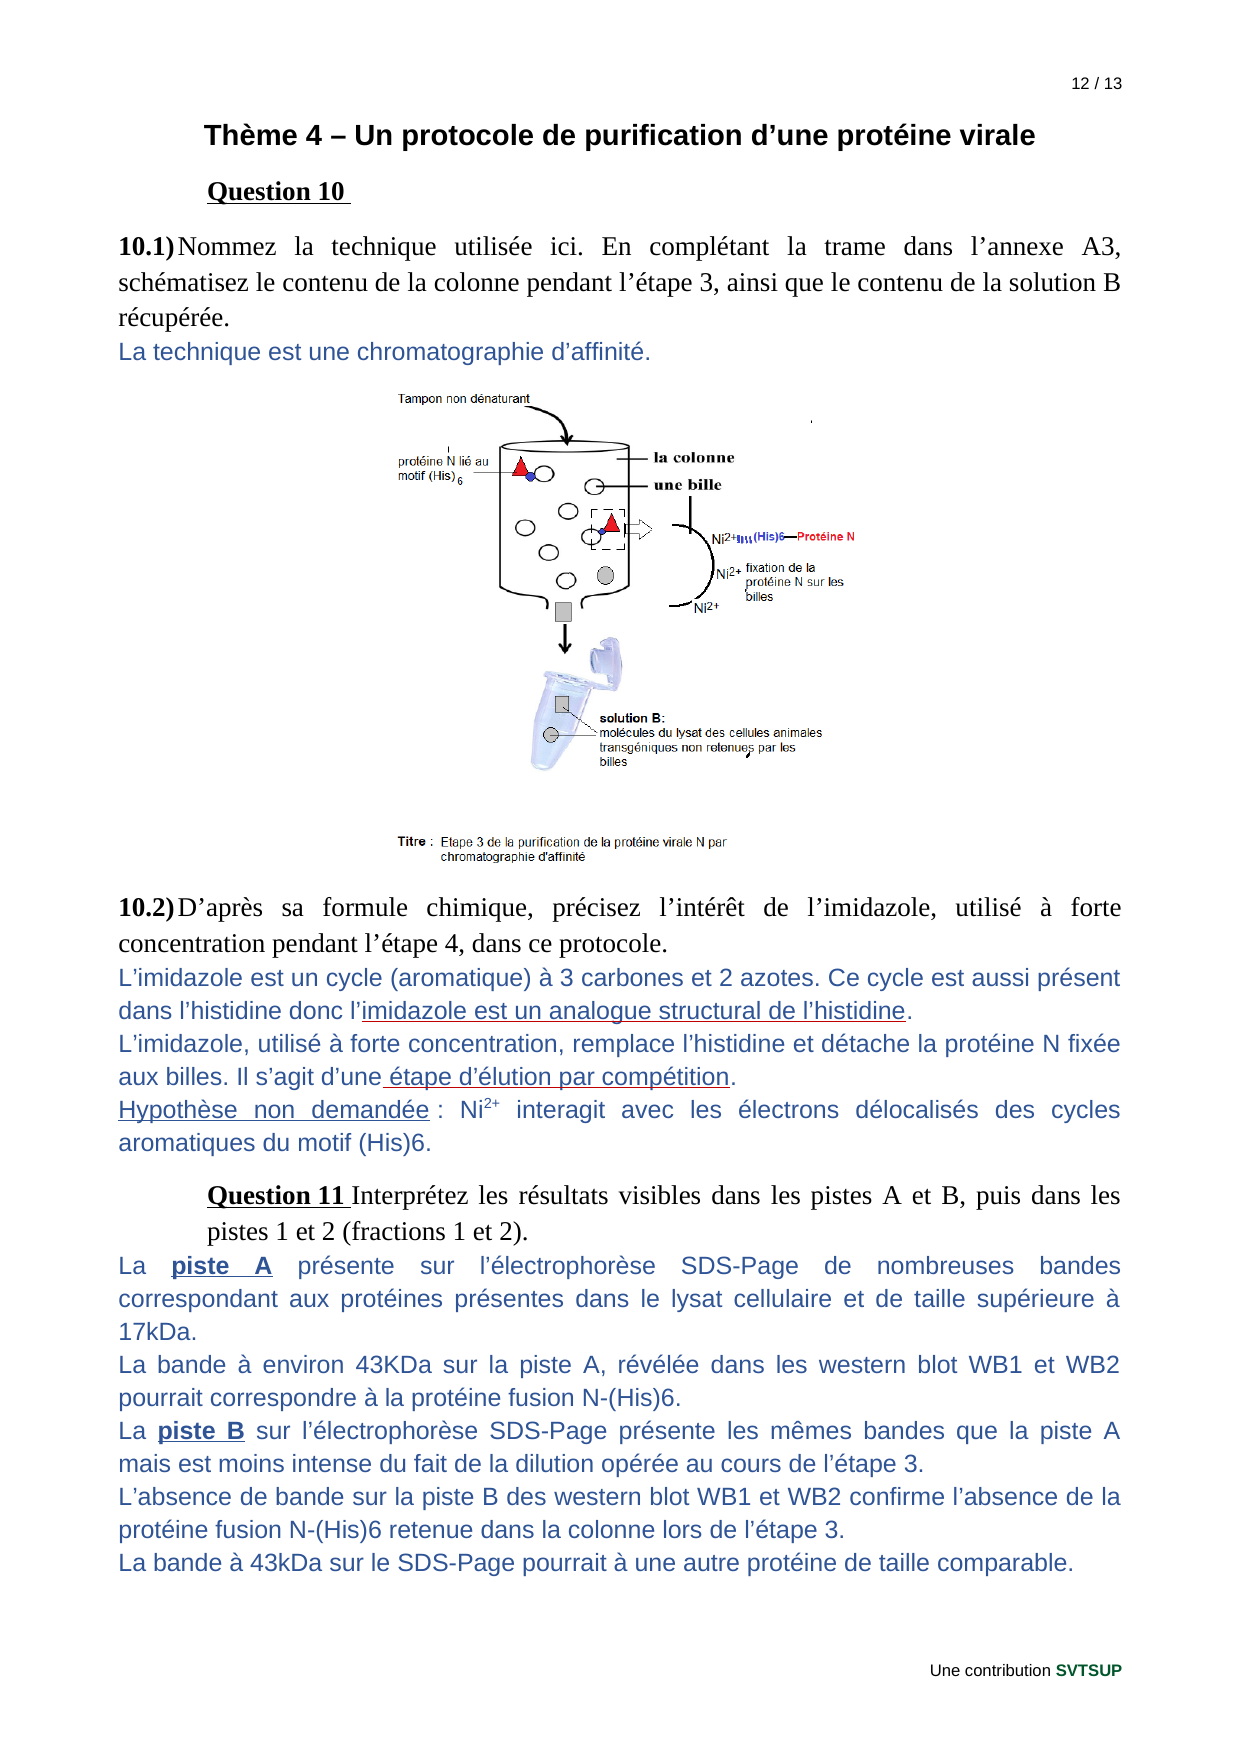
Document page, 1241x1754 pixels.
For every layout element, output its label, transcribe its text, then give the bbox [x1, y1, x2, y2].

text La piste B sur l’électrophorèse SDS-Page présente les mêmes bandes que la piste A mais est moins intense du fait de la dilution opérée au cours de l’étape 3. [118, 1416, 1122, 1478]
text L’imidazole, utilisé à forte concentration, remplace l’histidine et détache la protéine N fixée aux billes. Il s’agit d’une étape d’élution par compétition. [118, 1029, 1122, 1090]
text La bande à 43kDa sur le SDS-Page pourrait à une autre protéine de taille comparable. [118, 1548, 1122, 1577]
picture [383, 381, 857, 869]
list Interprétez les résultats visibles dans les pistes A et B, puis dans les pistes 1 et 2 (fractions 1 et 2). [207, 1179, 1122, 1246]
subtitle Thème 4 – Un protocole de purification d’une protéine virale [118, 118, 1122, 152]
list Nommez la technique utilisée ici. En complétant la trame dans l’annexe A3, schématisez le contenu de la colonne pendant l’étape 3, ainsi que le contenu de la solution B récupérée. [118, 230, 1122, 332]
text La piste A présente sur l’électrophorèse SDS-Page de nombreuses bandes correspondant aux protéines présentes dans le lysat cellulaire et de taille supérieure à 17kDa. [118, 1251, 1122, 1346]
text Hypothèse non demandée : Ni2+ interagit avec les électrons délocalisés des cycles aromatiques du motif (His)6. [118, 1095, 1122, 1156]
text L’imidazole est un cycle (aromatique) à 3 carbones et 2 azotes. Ce cycle est aussi présent dans l’histidine donc l’imidazole est un analogue structural de l’histidine. [118, 963, 1122, 1024]
text La technique est une chromatographie d’affinité. [118, 337, 1122, 366]
list D’après sa formule chimique, précisez l’intérêt de l’imidazole, utilisé à forte concentration pendant l’étape 4, dans ce protocole. [118, 891, 1122, 958]
text La bande à environ 43KDa sur la piste A, révélée dans les western blot WB1 et WB2 pourrait correspondre à la protéine fusion N-(His)6. [118, 1350, 1122, 1412]
text L’absence de bande sur la piste B des western blot WB1 et WB2 confirme l’absence de la protéine fusion N-(His)6 retenue dans la colonne lors de l’étape 3. [118, 1482, 1122, 1544]
